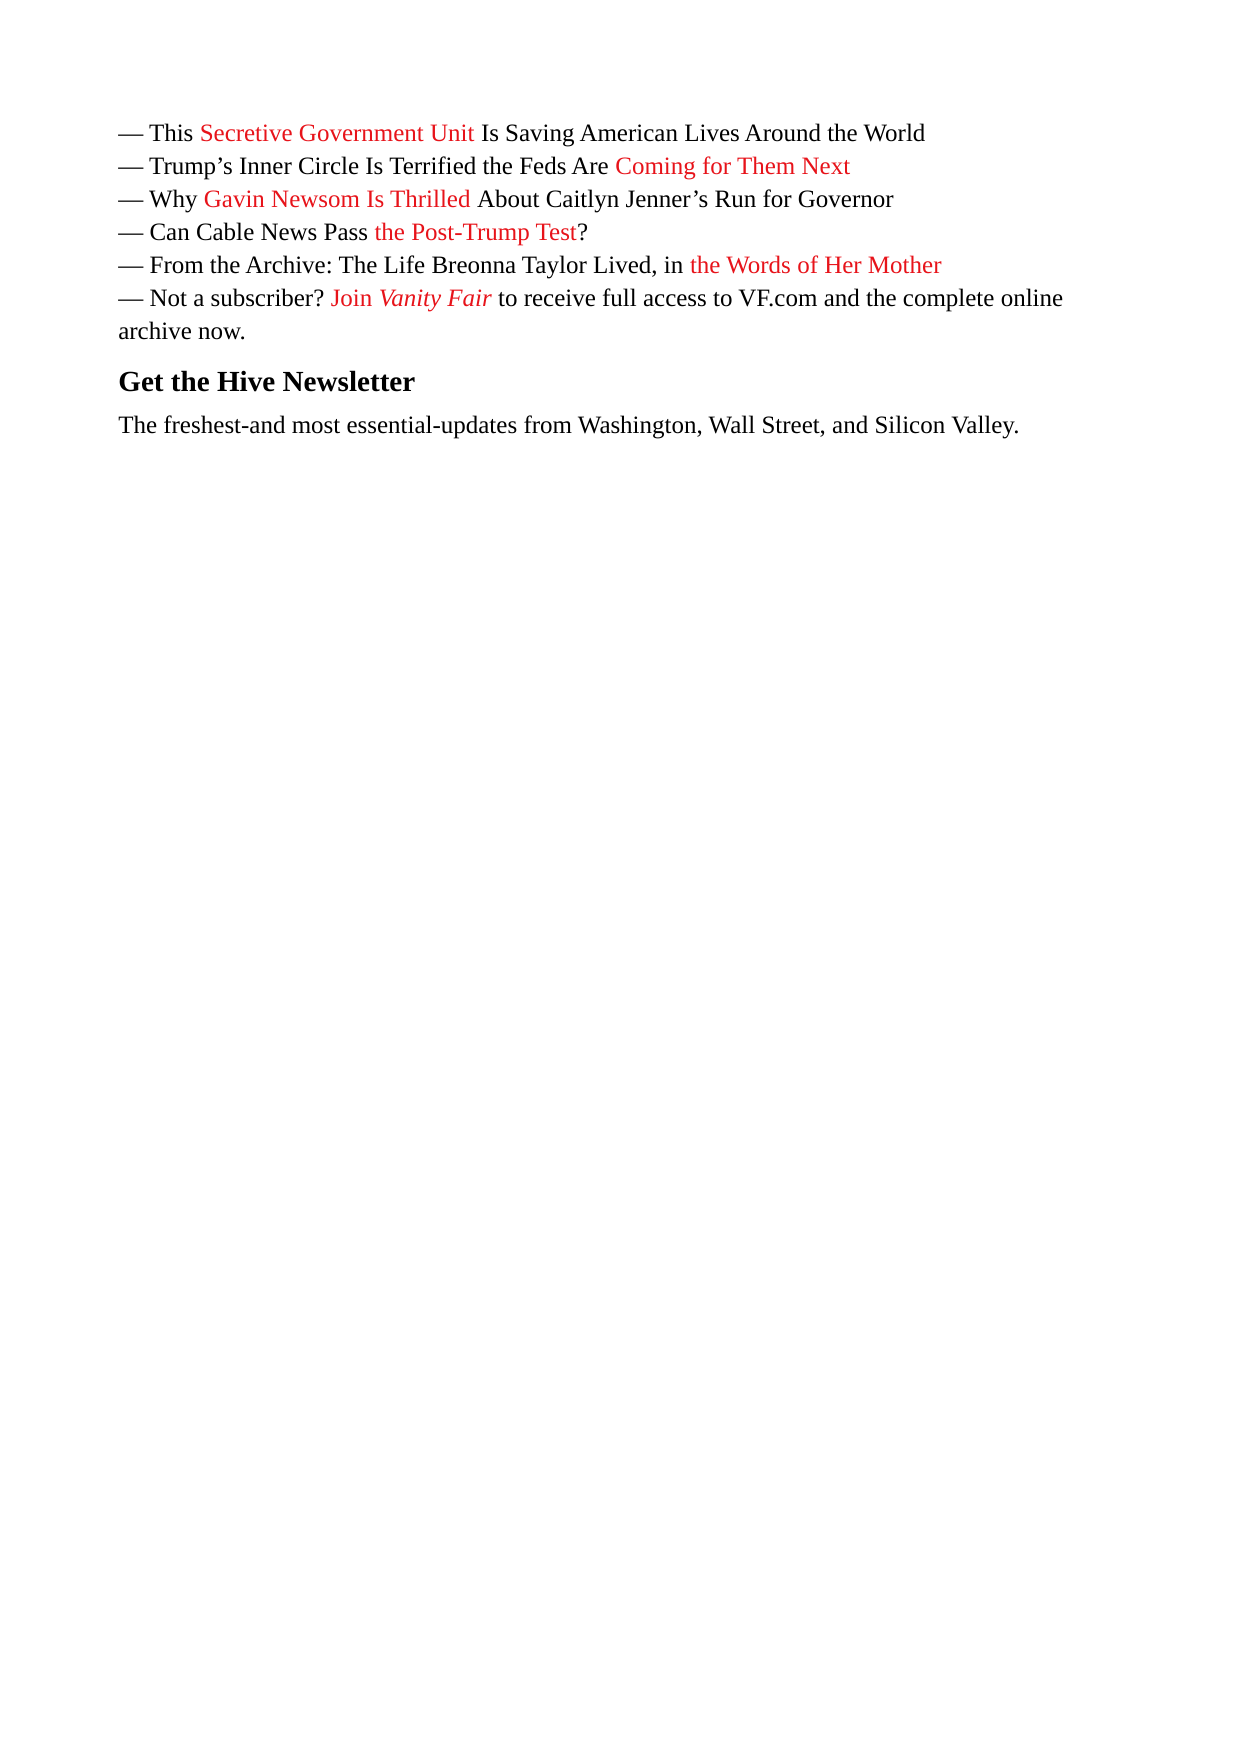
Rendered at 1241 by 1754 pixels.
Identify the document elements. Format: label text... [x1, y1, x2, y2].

text The freshest-and most essential-updates from Washington, Wall Street, and Silicon Valley. [118, 410, 1122, 439]
text — This Secretive Government Unit Is Saving American Lives Around the World — Trump’s Inner Circle Is Terrified the Feds Are Coming for Them Next — Why Gavin Newsom Is Thrilled About Caitlyn Jenner’s Run for Governor — Can Cable News Pass the Post-Trump Test? — From the Archive: The Life Breonna Taylor Lived, in the Words of Her Mother — Not a subscriber? Join Vanity Fair to receive full access to VF.com and the complete online archive now. [118, 118, 1122, 345]
subtitle Get the Hive Newsletter [118, 364, 1122, 397]
